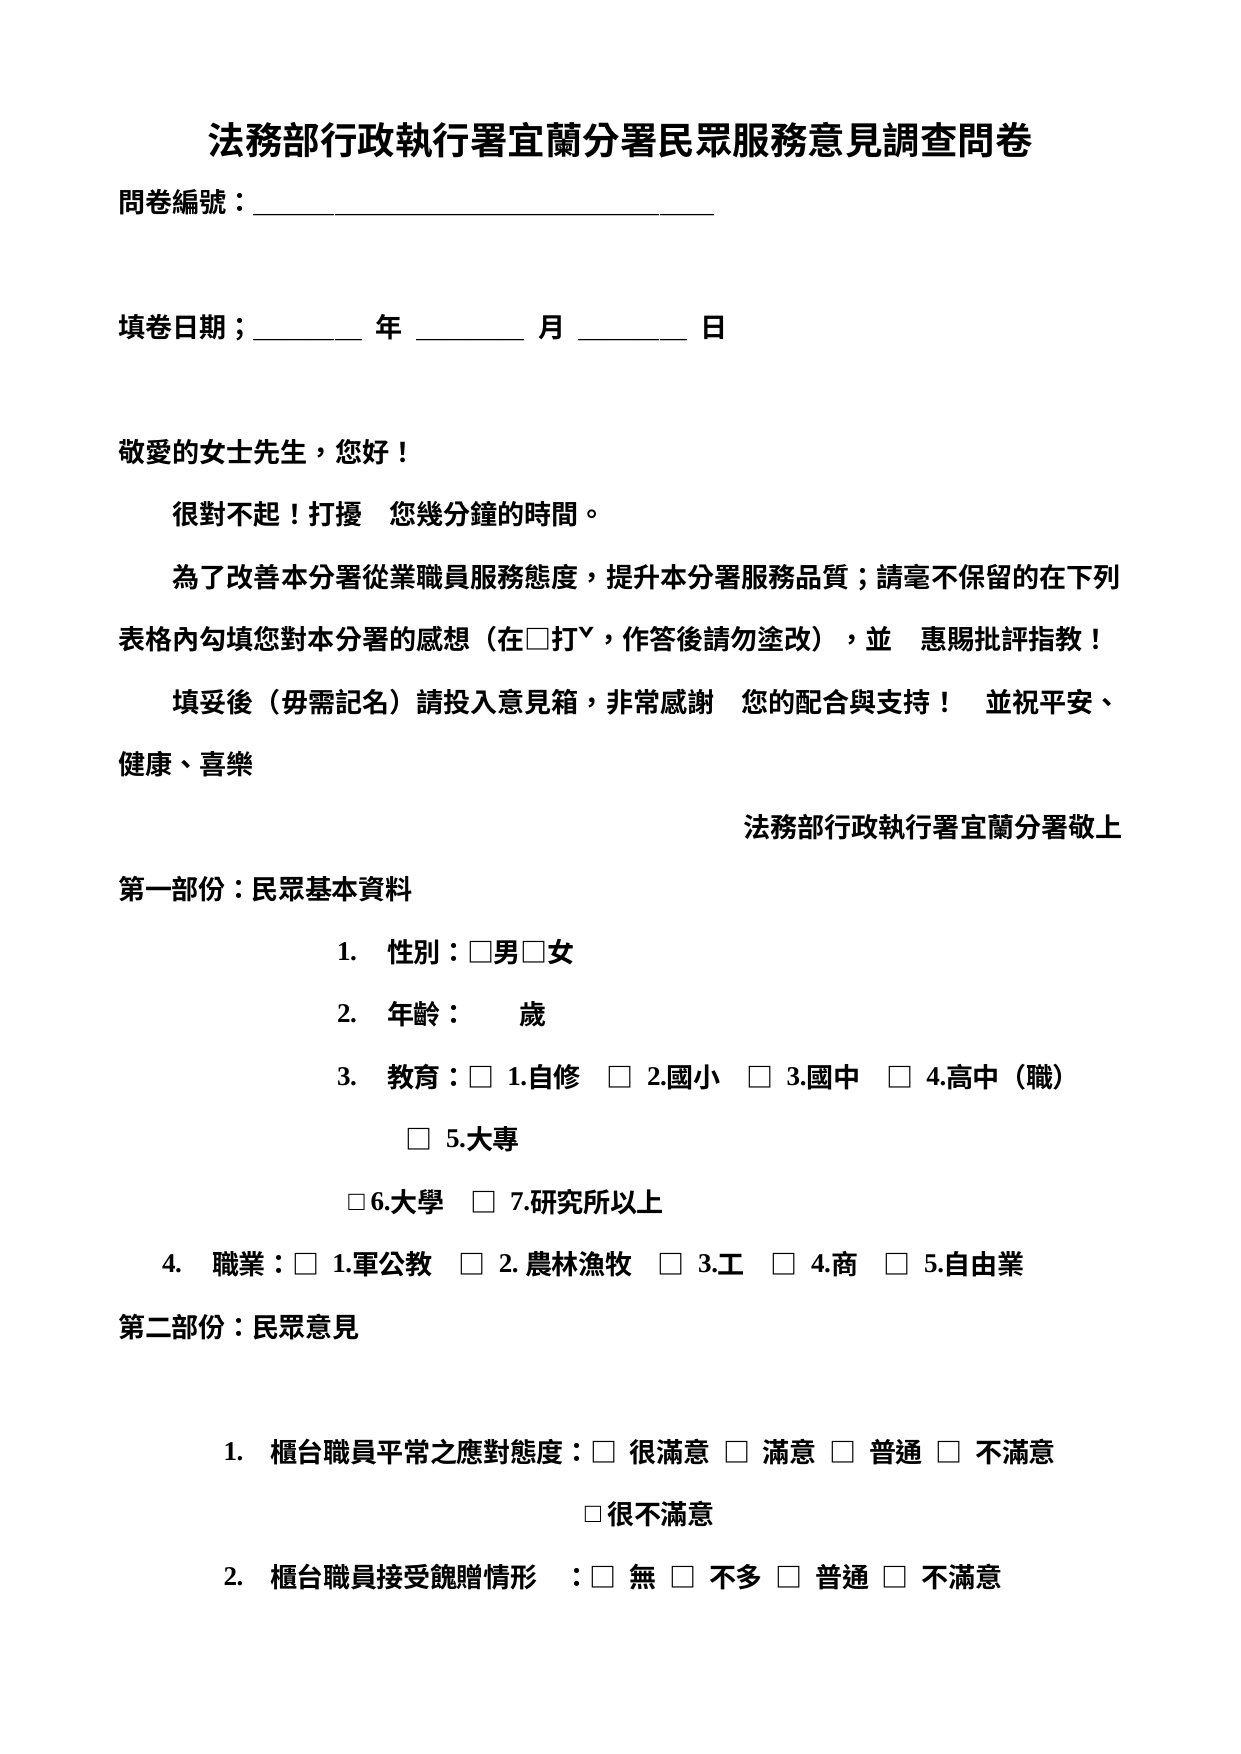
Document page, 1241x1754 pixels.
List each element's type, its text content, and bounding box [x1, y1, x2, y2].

text 敬愛的女士先生，您好！ [118, 409, 1122, 471]
text 為了改善本分署從業職員服務態度，提升本分署服務品質；請毫不保留的在下列表格內勾填您對本分署的感想（在□打ˇ，作答後請勿塗改），並 惠賜批評指教！ [118, 534, 1131, 659]
list 職業：□ 1.軍公教 □ 2. 農林漁牧 □ 3.工 □ 4.商 □ 5.自由業 [162, 1221, 1122, 1284]
text □ 6.大學 □ 7.研究所以上 [118, 1159, 1122, 1221]
text 填卷日期；＿＿＿＿ 年 ＿＿＿＿ 月 ＿＿＿＿ 日 [118, 284, 1122, 346]
text 第二部份：民眾意見 [118, 1284, 1122, 1346]
text 填妥後（毋需記名）請投入意見箱，非常感謝 您的配合與支持！ 並祝平安、健康、喜樂 [118, 659, 1122, 784]
text 法務部行政執行署宜蘭分署民眾服務意見調查問卷 [118, 96, 1122, 159]
list 性別：□男□女 [337, 909, 1122, 971]
text 問卷編號：＿＿＿＿＿＿＿＿＿＿＿＿＿＿＿＿＿ [118, 159, 1122, 221]
text 法務部行政執行署宜蘭分署敬上 [118, 784, 1122, 846]
text □ 很不滿意 [118, 1471, 1122, 1534]
text 第一部份：民眾基本資料 [118, 846, 1122, 909]
list 年齡： 歲 [337, 971, 1122, 1034]
text 1. 櫃台職員平常之應對態度：□ 很滿意 □ 滿意 □ 普通 □ 不滿意 [118, 1409, 1122, 1471]
text 很對不起！打擾 您幾分鐘的時間。 [118, 471, 1122, 534]
list 教育：□ 1.自修 □ 2.國小 □ 3.國中 □ 4.高中（職） □ 5.大專 [337, 1034, 1122, 1159]
text 2. 櫃台職員接受餽贈情形 ：□ 無 □ 不多 □ 普通 □ 不滿意 [118, 1534, 1122, 1596]
